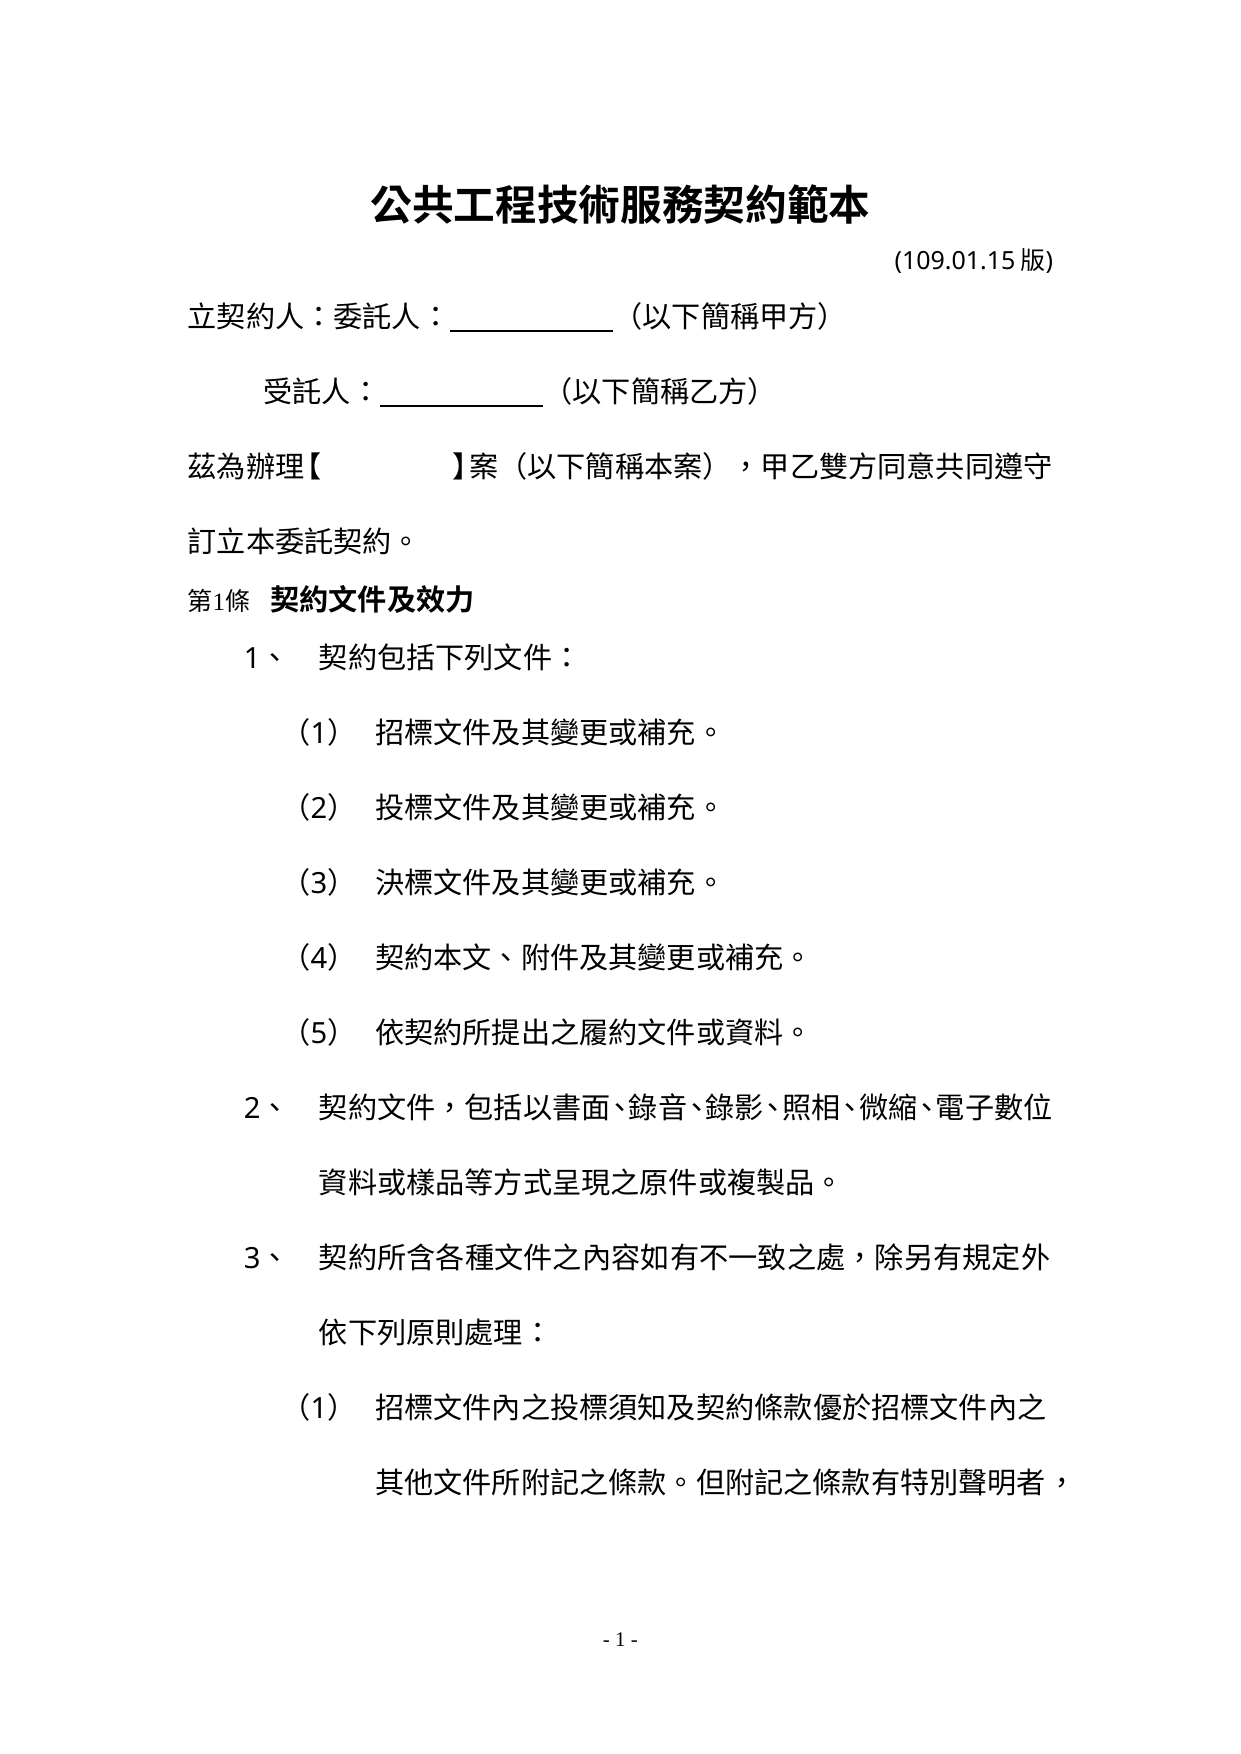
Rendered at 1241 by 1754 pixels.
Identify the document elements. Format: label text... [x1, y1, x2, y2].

text 公共工程技術服務契約範本 [187, 164, 1053, 239]
list 契約包括下列文件： [244, 619, 1053, 694]
list 招標文件及其變更或補充。 [281, 694, 1047, 769]
text 茲為辦理【 】案（以下簡稱本案），甲乙雙方同意共同遵守訂立本委託契約。 [187, 427, 1053, 577]
text (109.01.15版) [187, 239, 1053, 277]
list 契約所含各種文件之內容如有不一致之處，除另有規定外，依下列原則處理： [244, 1219, 1053, 1369]
text 立契約人：委託人： （以下簡稱甲方） [187, 277, 1053, 352]
list 契約本文、附件及其變更或補充。 [281, 919, 1047, 994]
list 招標文件內之投標須知及契約條款優於招標文件內之其他文件所附記之條款。但附記之條款有特別聲明者，不在此限。 [281, 1369, 1047, 1519]
list 投標文件及其變更或補充。 [281, 769, 1047, 844]
text 受託人： （以下簡稱乙方） [187, 352, 1053, 427]
list 契約文件及效力 [187, 577, 1053, 619]
list 決標文件及其變更或補充。 [281, 844, 1047, 919]
list 契約文件，包括以書面、錄音、錄影、照相、微縮、電子數位資料或樣品等方式呈現之原件或複製品。 [244, 1069, 1053, 1219]
list 依契約所提出之履約文件或資料。 [281, 994, 1047, 1069]
